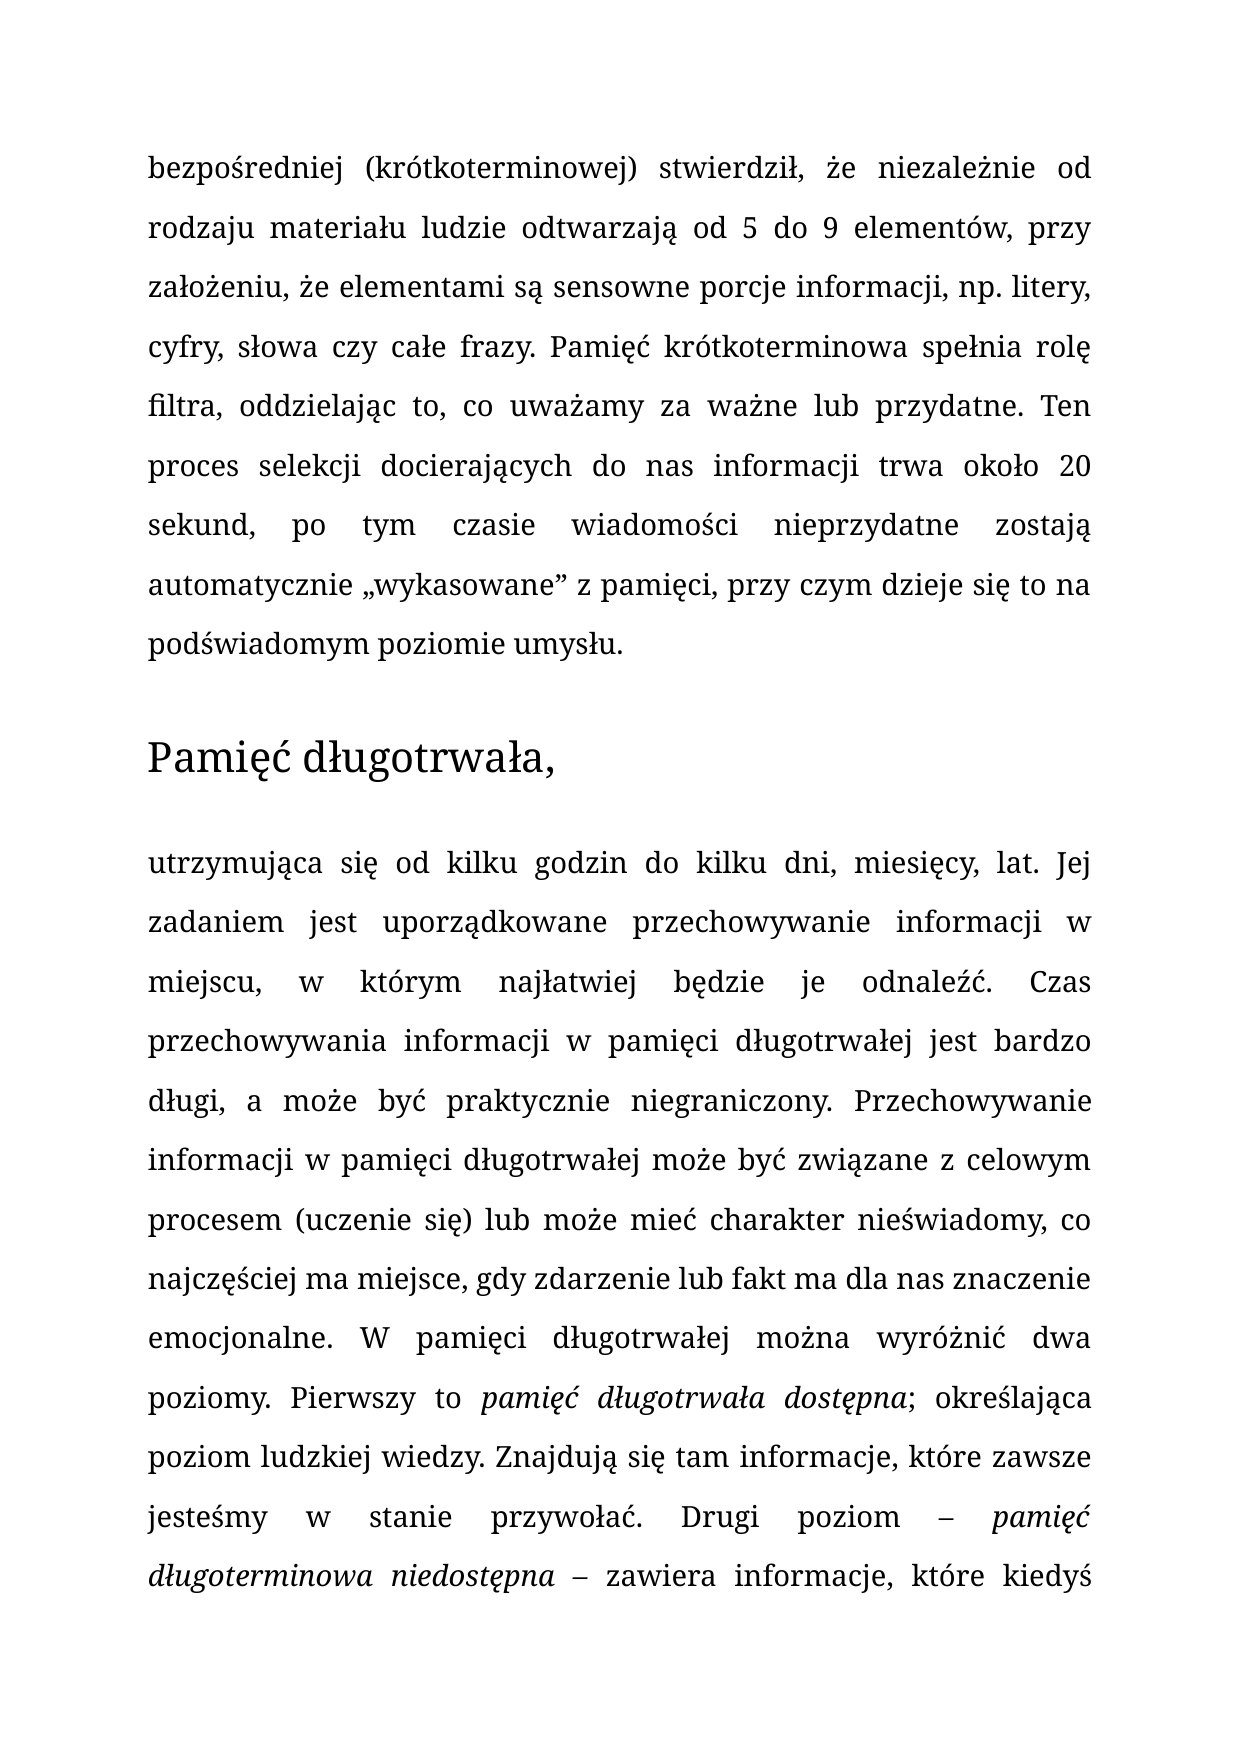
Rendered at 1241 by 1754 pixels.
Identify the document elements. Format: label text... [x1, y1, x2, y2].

text Pamięć długotrwała, [148, 728, 1093, 785]
text utrzymująca się od kilku godzin do kilku dni, miesięcy, lat. Jej zadaniem jest uporządkowane przechowywanie informacji w miejscu, w którym najłatwiej będzie je odnaleźć. Czas przechowywania informacji w pamięci długotrwałej jest bardzo długi, a może być praktycznie niegraniczony. Przechowywanie informacji w pamięci długotrwałej może być związane z celowym procesem (uczenie się) lub może mieć charakter nieświadomy, co najczęściej ma miejsce, gdy zdarzenie lub fakt ma dla nas znaczenie emocjonalne. W pamięci długotrwałej można wyróżnić dwa poziomy. Pierwszy to pamięć długotrwała dostępna; określająca poziom ludzkiej wiedzy. Znajdują się tam informacje, które zawsze jesteśmy w stanie przywołać. Drugi poziom – pamięć długoterminowa niedostępna – zawiera informacje, które kiedyś [148, 842, 1093, 1595]
text bezpośredniej (krótkoterminowej) stwierdził, że niezależnie od rodzaju materiału ludzie odtwarzają od 5 do 9 elementów, przy założeniu, że elementami są sensowne porcje informacji, np. litery, cyfry, słowa czy całe frazy. Pamięć krótkoterminowa spełnia rolę filtra, oddzielając to, co uważamy za ważne lub przydatne. Ten proces selekcji docierających do nas informacji trwa około 20 sekund, po tym czasie wiadomości nieprzydatne zostają automatycznie „wykasowane” z pamięci, przy czym dzieje się to na podświadomym poziomie umysłu. [148, 148, 1093, 663]
